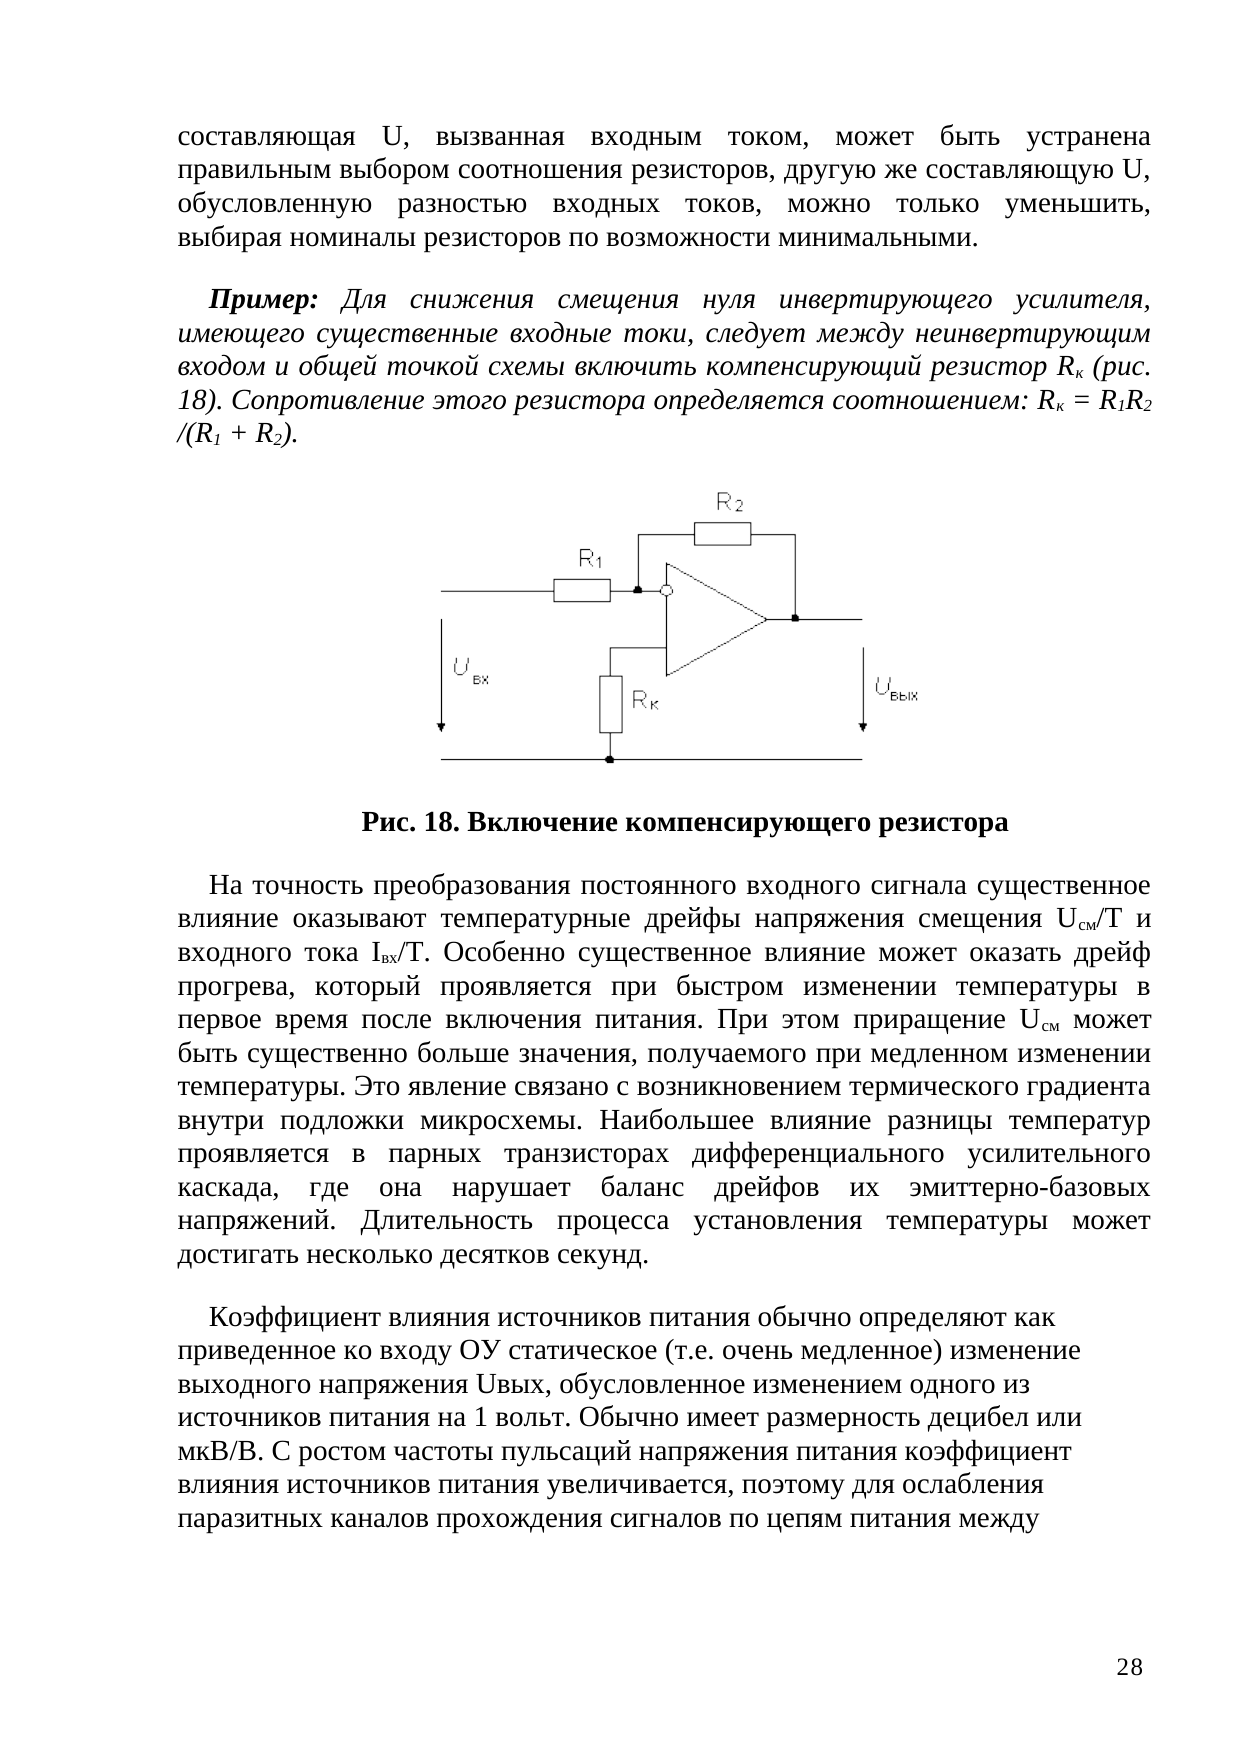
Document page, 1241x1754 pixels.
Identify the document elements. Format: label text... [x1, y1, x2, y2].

picture [404, 486, 925, 768]
text Коэффициент влияния источников питания обычно определяют как приведенное ко входу ОУ статическое (т.е. очень медленное) изменение выходного напряжения Uвых, обусловленное изменением одного из источников питания на 1 вольт. Обычно имеет размерность децибел или мкВ/В. С ростом частоты пульсаций напряжения питания коэффициент влияния источников питания увеличивается, поэтому для ослабления паразитных каналов прохождения сигналов по цепям питания между [177, 1299, 1152, 1533]
text Рис. 18. Включение компенсирующего резистора [219, 804, 1152, 838]
text На точность преобразования постоянного входного сигнала существенное влияние оказывают температурные дрейфы напряжения смещения Uсм/T и входного тока Iвх/Т. Особенно существенное влияние может оказать дрейф прогрева, который проявляется при быстром изменении температуры в первое время после включения питания. При этом приращение Uсм может быть существенно больше значения, получаемого при медленном изменении температуры. Это явление связано с возникновением термического градиента внутри подложки микросхемы. Наибольшее влияние разницы температур проявляется в парных транзисторах дифференциального усилительного каскада, где она нарушает баланс дрейфов их эмиттерно-базовых напряжений. Длительность процесса установления температуры может достигать несколько десятков секунд. [177, 867, 1152, 1269]
text составляющая U, вызванная входным током, может быть устранена правильным выбором соотношения резисторов, другую же составляющую U, обусловленную разностью входных токов, можно только уменьшить, выбирая номиналы резисторов по возможности минимальными. [177, 118, 1152, 252]
text Пример: Для снижения смещения нуля инвертирующего усилителя, имеющего существенные входные токи, следует между неинвертирующим входом и общей точкой схемы включить компенсирующий резистор Rк (рис. 18). Сопротивление этого резистора определяется соотношением: Rк = R1R2 /(R1 + R2). [177, 281, 1152, 449]
